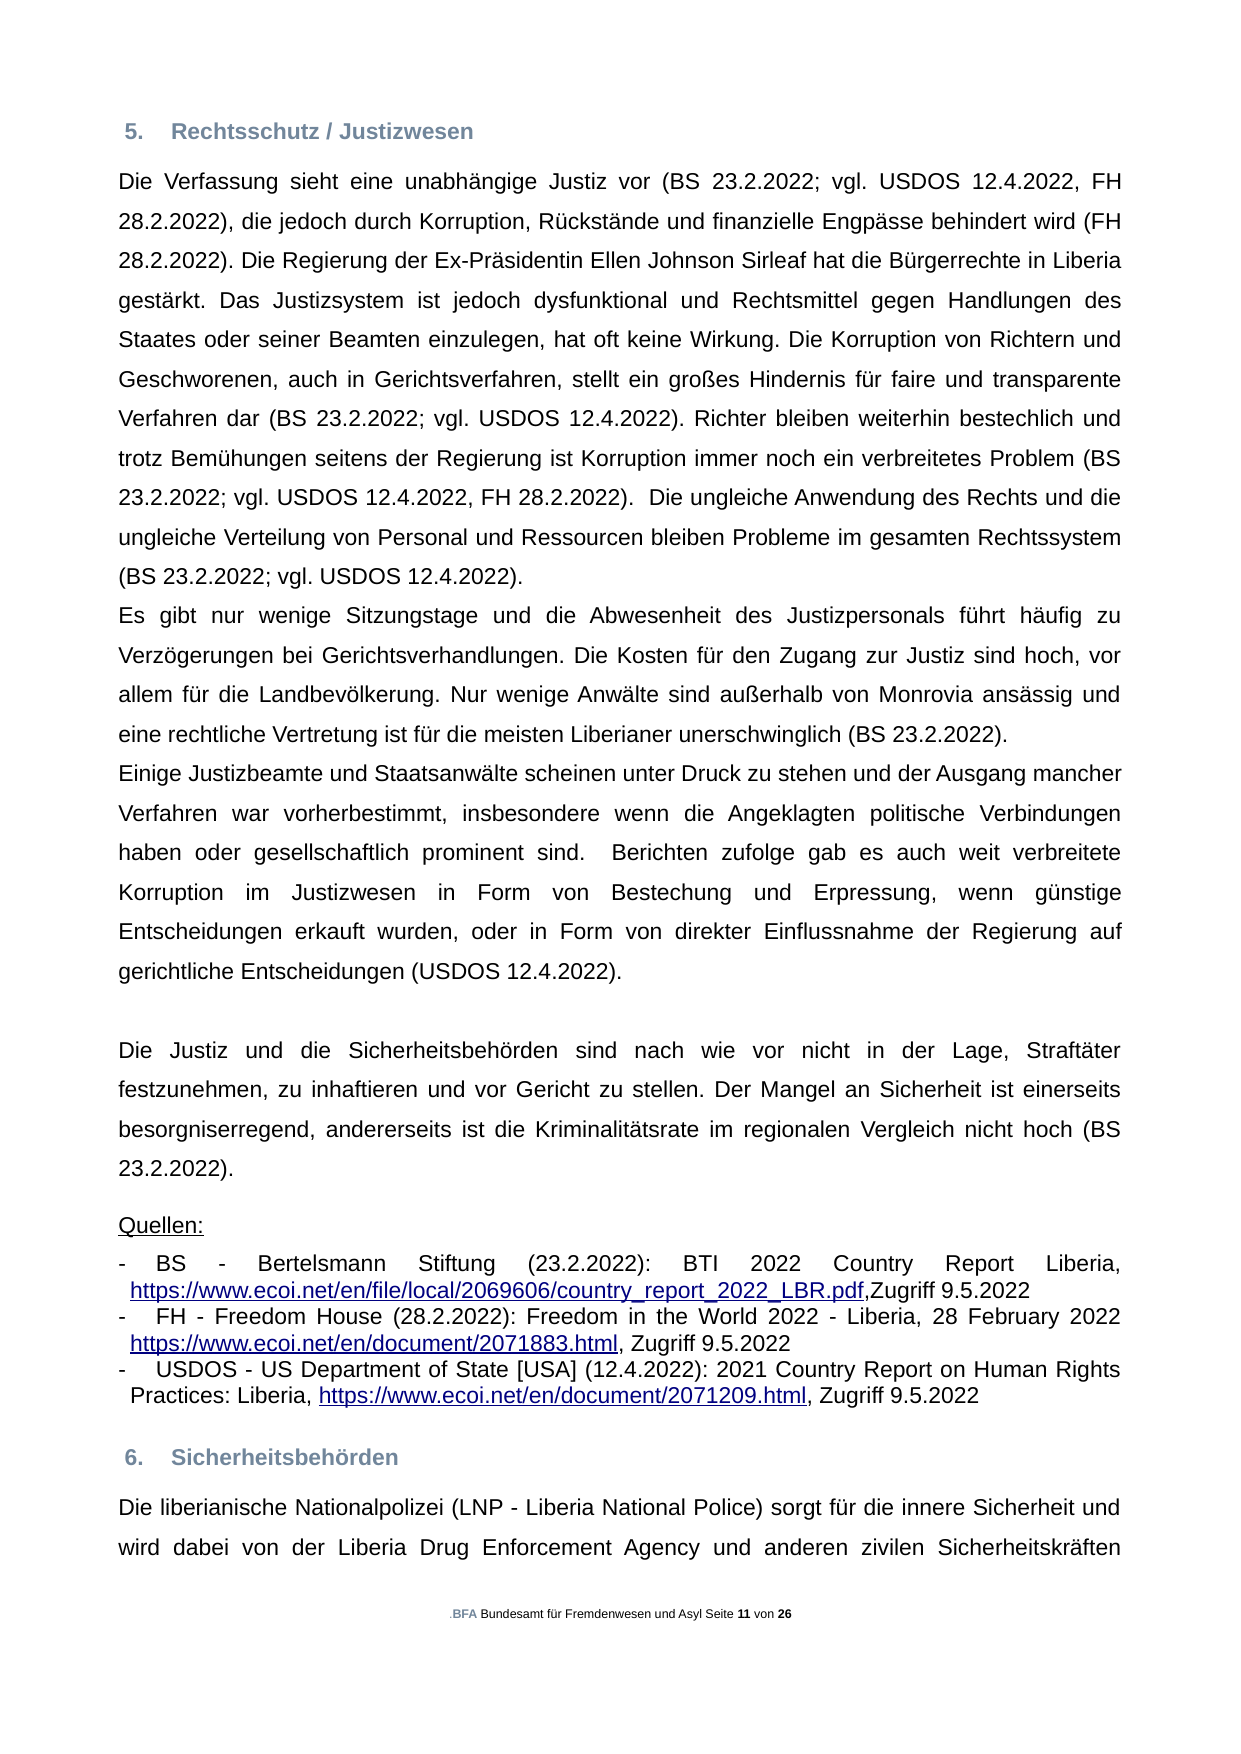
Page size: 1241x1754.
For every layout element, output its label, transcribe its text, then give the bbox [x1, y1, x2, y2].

text Die liberianische Nationalpolizei (LNP - Liberia National Police) sorgt für die innere Sicherheit und wird dabei von der Liberia Drug Enforcement Agency und anderen zivilen Sicherheitskräften [118, 1494, 1122, 1560]
text Einige Justizbeamte und Staatsanwälte scheinen unter Druck zu stehen und der Ausgang mancher Verfahren war vorherbestimmt, insbesondere wenn die Angeklagten politische Verbindungen haben oder gesellschaftlich prominent sind. Berichten zufolge gab es auch weit verbreitete Korruption im Justizwesen in Form von Bestechung und Erpressung, wenn günstige Entscheidungen erkauft wurden, oder in Form von direkter Einflussnahme der Regierung auf gerichtliche Entscheidungen (USDOS 12.4.2022). [118, 760, 1122, 984]
list FH - Freedom House (28.2.2022): Freedom in the World 2022 - Liberia, 28 February 2022 https://www.ecoi.net/en/document/2071883.html, Zugriff 9.5.2022 [118, 1303, 1122, 1356]
text Die Justiz und die Sicherheitsbehörden sind nach wie vor nicht in der Lage, Straftäter festzunehmen, zu inhaftieren und vor Gericht zu stellen. Der Mangel an Sicherheit ist einerseits besorgniserregend, andererseits ist die Kriminalitätsrate im regionalen Vergleich nicht hoch (BS 23.2.2022). [118, 1037, 1122, 1181]
text Es gibt nur wenige Sitzungstage und die Abwesenheit des Justizpersonals führt häufig zu Verzögerungen bei Gerichtsverhandlungen. Die Kosten für den Zugang zur Justiz sind hoch, vor allem für die Landbevölkerung. Nur wenige Anwälte sind außerhalb von Monrovia ansässig und eine rechtliche Vertretung ist für die meisten Liberianer unerschwinglich (BS 23.2.2022). [118, 602, 1122, 747]
list BS - Bertelsmann Stiftung (23.2.2022): BTI 2022 Country Report Liberia, https://www.ecoi.net/en/file/local/2069606/country_report_2022_LBR.pdf,Zugriff 9.5.2022 [118, 1250, 1122, 1303]
text Quellen: [118, 1212, 1122, 1239]
list USDOS - US Department of State [USA] (12.4.2022): 2021 Country Report on Human Rights Practices: Liberia, https://www.ecoi.net/en/document/2071209.html, Zugriff 9.5.2022 [118, 1356, 1122, 1408]
subtitle Sicherheitsbehörden [118, 1444, 1112, 1470]
text Die Verfassung sieht eine unabhängige Justiz vor (BS 23.2.2022; vgl. USDOS 12.4.2022, FH 28.2.2022), die jedoch durch Korruption, Rückstände und finanzielle Engpässe behindert wird (FH 28.2.2022). Die Regierung der Ex-Präsidentin Ellen Johnson Sirleaf hat die Bürgerrechte in Liberia gestärkt. Das Justizsystem ist jedoch dysfunktional und Rechtsmittel gegen Handlungen des Staates oder seiner Beamten einzulegen, hat oft keine Wirkung. Die Korruption von Richtern und Geschworenen, auch in Gerichtsverfahren, stellt ein großes Hindernis für faire und transparente Verfahren dar (BS 23.2.2022; vgl. USDOS 12.4.2022). Richter bleiben weiterhin bestechlich und trotz Bemühungen seitens der Regierung ist Korruption immer noch ein verbreitetes Problem (BS 23.2.2022; vgl. USDOS 12.4.2022, FH 28.2.2022). Die ungleiche Anwendung des Rechts und die ungleiche Verteilung von Personal und Ressourcen bleiben Probleme im gesamten Rechtssystem (BS 23.2.2022; vgl. USDOS 12.4.2022). [118, 168, 1122, 589]
subtitle Rechtsschutz / Justizwesen [118, 118, 1112, 144]
